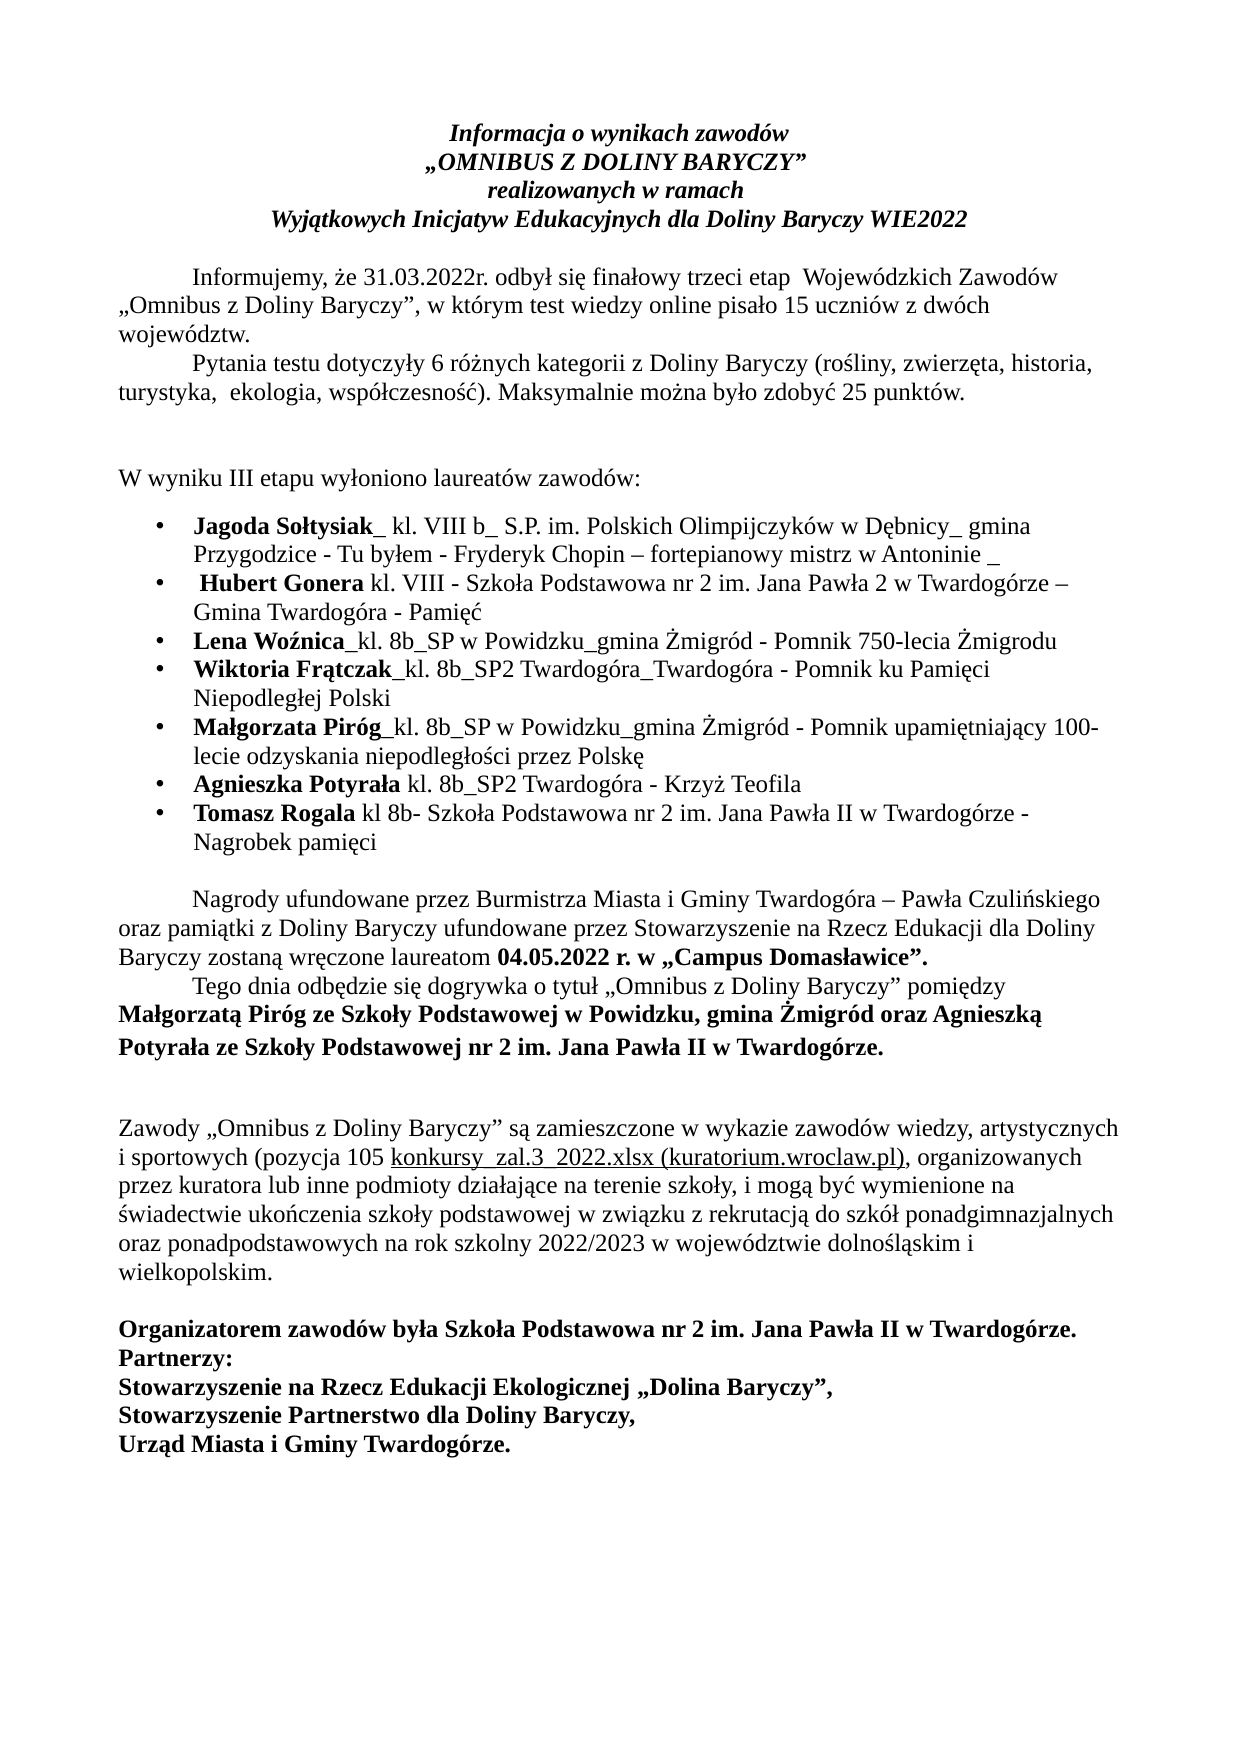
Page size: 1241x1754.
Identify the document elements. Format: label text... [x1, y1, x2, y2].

list Lena Woźnica_kl. 8b_SP w Powidzku_gmina Żmigród - Pomnik 750-lecia Żmigrodu [156, 626, 1122, 654]
list Jagoda Sołtysiak_ kl. VIII b_ S.P. im. Polskich Olimpijczyków w Dębnicy_ gmina Przygodzice - Tu byłem - Fryderyk Chopin – fortepianowy mistrz w Antoninie _ [156, 511, 1122, 568]
text Informujemy, że 31.03.2022r. odbył się finałowy trzeci etap Wojewódzkich Zawodów „Omnibus z Doliny Baryczy”, w którym test wiedzy online pisało 15 uczniów z dwóch województw. [118, 262, 1122, 348]
text Małgorzatą Piróg ze Szkoły Podstawowej w Powidzku, gmina Żmigród oraz Agnieszką Potyrała ze Szkoły Podstawowej nr 2 im. Jana Pawła II w Twardogórze. [118, 999, 1122, 1061]
text „OMNIBUS Z DOLINY BARYCZY” realizowanych w ramach Wyjątkowych Inicjatyw Edukacyjnych dla Doliny Baryczy WIE2022 [118, 147, 1122, 233]
text Informacja o wynikach zawodów [118, 118, 1122, 147]
list Hubert Gonera kl. VIII - Szkoła Podstawowa nr 2 im. Jana Pawła 2 w Twardogórze – Gmina Twardogóra - Pamięć [156, 568, 1122, 626]
text Tego dnia odbędzie się dogrywka o tytuł „Omnibus z Doliny Baryczy” pomiędzy [118, 971, 1122, 999]
list Stowarzyszenie Partnerstwo dla Doliny Baryczy, [118, 1401, 1122, 1429]
text Pytania testu dotyczyły 6 różnych kategorii z Doliny Baryczy (rośliny, zwierzęta, historia, turystyka, ekologia, współczesność). Maksymalnie można było zdobyć 25 punktów. [118, 348, 1122, 406]
list Tomasz Rogala kl 8b- Szkoła Podstawowa nr 2 im. Jana Pawła II w Twardogórze - Nagrobek pamięci [156, 798, 1122, 856]
list Stowarzyszenie na Rzecz Edukacji Ekologicznej „Dolina Baryczy”, [118, 1372, 1122, 1401]
text Organizatorem zawodów była Szkoła Podstawowa nr 2 im. Jana Pawła II w Twardogórze. [118, 1314, 1122, 1343]
list Wiktoria Frątczak_kl. 8b_SP2 Twardogóra_Twardogóra - Pomnik ku Pamięci Niepodległej Polski [156, 654, 1122, 712]
text W wyniku III etapu wyłoniono laureatów zawodów: [118, 463, 1122, 492]
text Nagrody ufundowane przez Burmistrza Miasta i Gminy Twardogóra – Pawła Czulińskiego oraz pamiątki z Doliny Baryczy ufundowane przez Stowarzyszenie na Rzecz Edukacji dla Doliny Baryczy zostaną wręczone laureatom 04.05.2022 r. w „Campus Domasławice”. [118, 884, 1122, 971]
list Małgorzata Piróg_kl. 8b_SP w Powidzku_gmina Żmigród - Pomnik upamiętniający 100-lecie odzyskania niepodległości przez Polskę [156, 712, 1122, 769]
list Agnieszka Potyrała kl. 8b_SP2 Twardogóra - Krzyż Teofila [156, 769, 1122, 798]
text Partnerzy: [118, 1343, 1122, 1372]
text Zawody „Omnibus z Doliny Baryczy” są zamieszczone w wykazie zawodów wiedzy, artystycznych i sportowych (pozycja 105 konkursy_zal.3_2022.xlsx (kuratorium.wroclaw.pl), organizowanych przez kuratora lub inne podmioty działające na terenie szkoły, i mogą być wymienione na świadectwie ukończenia szkoły podstawowej w związku z rekrutacją do szkół ponadgimnazjalnych oraz ponadpodstawowych na rok szkolny 2022/2023 w województwie dolnośląskim i wielkopolskim. [118, 1113, 1122, 1286]
list Urząd Miasta i Gminy Twardogórze. [118, 1429, 1122, 1458]
